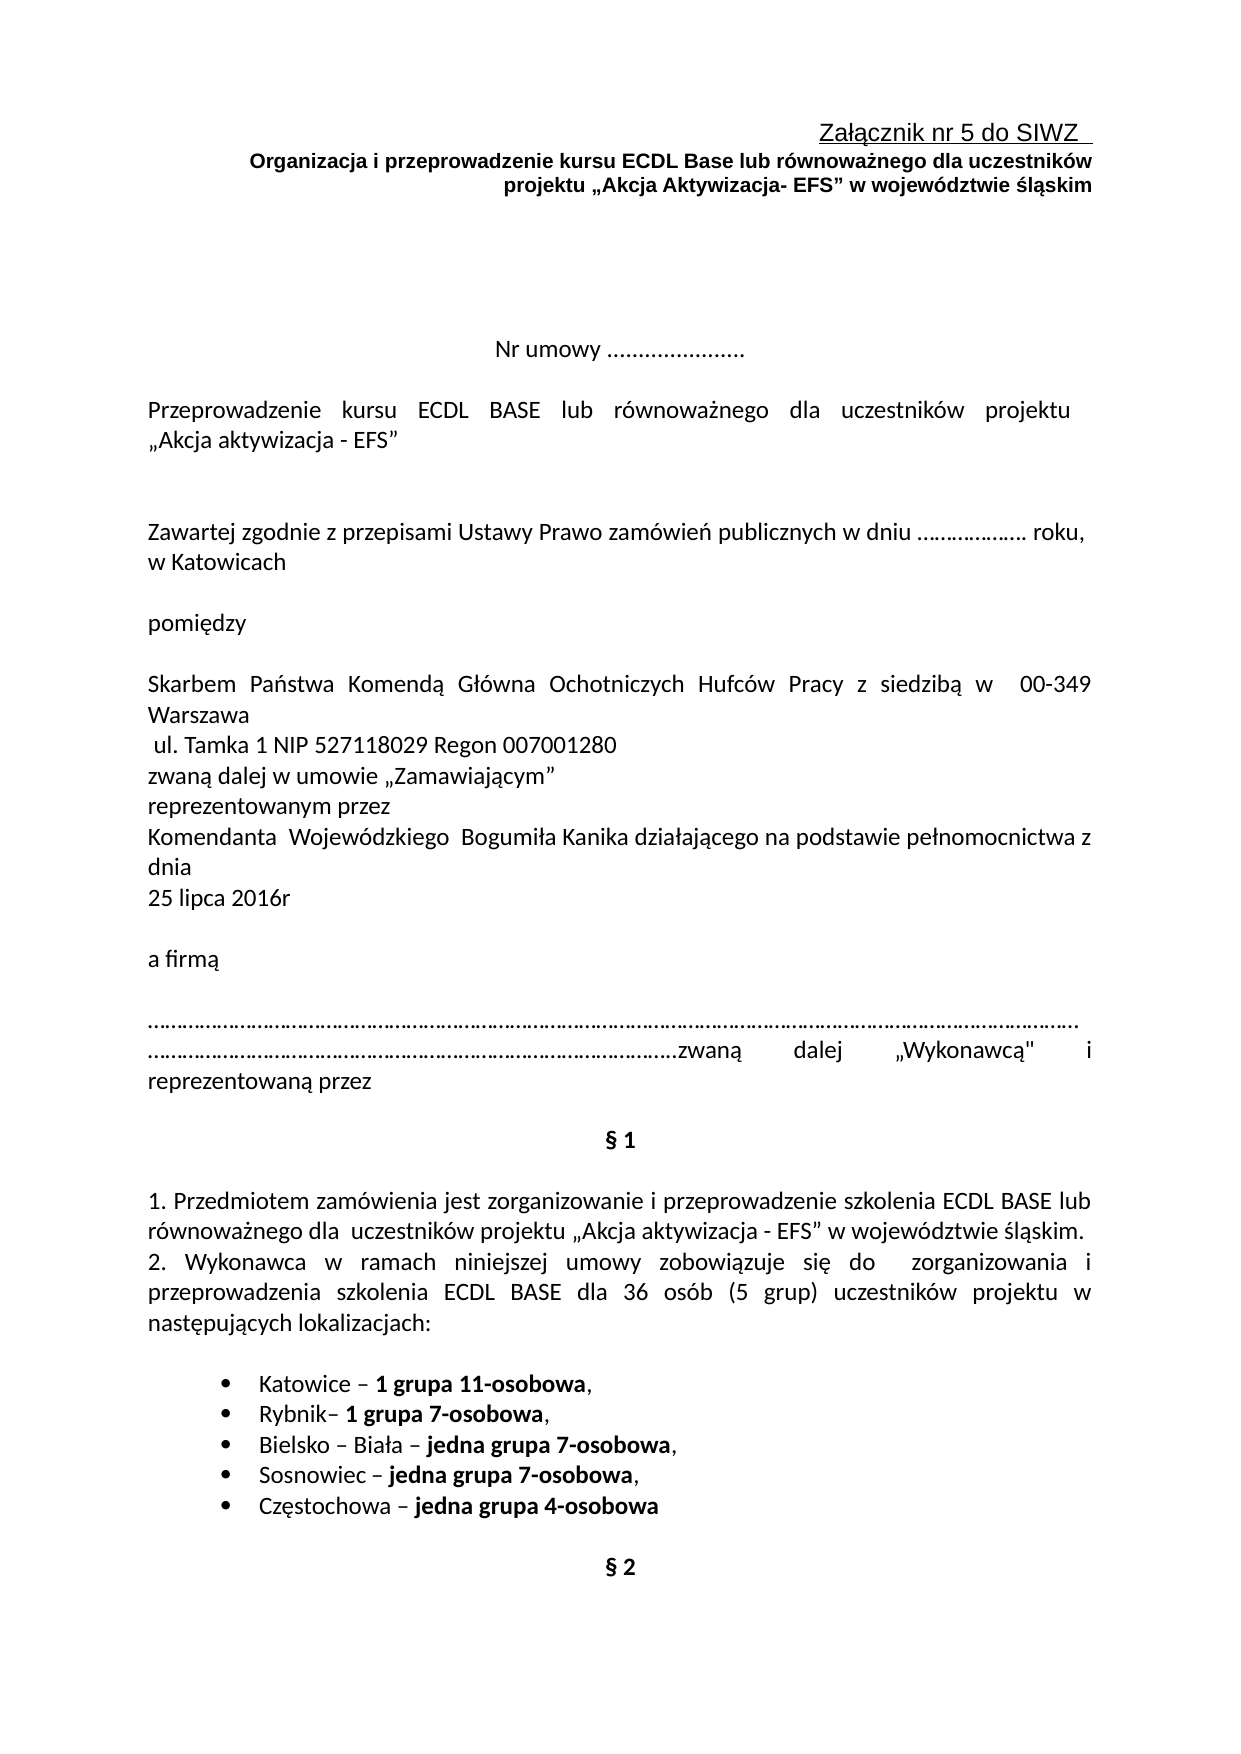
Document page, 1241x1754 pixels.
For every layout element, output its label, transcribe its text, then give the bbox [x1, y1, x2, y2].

text ul. Tamka 1 NIP 527118029 Regon 007001280 [148, 729, 1093, 760]
list Rybnik– 1 grupa 7-osobowa, [221, 1398, 1093, 1429]
text Zawartej zgodnie z przepisami Ustawy Prawo zamówień publicznych w dniu ………………. roku, w Katowicach [148, 516, 1093, 577]
text pomiędzy [148, 607, 1093, 638]
text Komendanta Wojewódzkiego Bogumiła Kanika działającego na podstawie pełnomocnictwa z dnia [148, 821, 1093, 882]
list Katowice – 1 grupa 11-osobowa, [221, 1368, 1093, 1398]
text Załącznik nr 5 do SIWZ [148, 118, 1093, 147]
text § 2 [148, 1551, 1093, 1582]
text Skarbem Państwa Komendą Główna Ochotniczych Hufców Pracy z siedzibą w 00-349 Warszawa [148, 668, 1093, 729]
text 2. Wykonawca w ramach niniejszej umowy zobowiązuje się do zorganizowania i przeprowadzenia szkolenia ECDL BASE dla 36 osób (5 grup) uczestników projektu w następujących lokalizacjach: [148, 1246, 1093, 1337]
text Organizacja i przeprowadzenie kursu ECDL Base lub równoważnego dla uczestników projektu „Akcja Aktywizacja- EFS” w województwie śląskim [148, 147, 1093, 197]
text reprezentowanym przez [148, 791, 1093, 821]
list Sosnowiec – jedna grupa 7-osobowa, [221, 1459, 1093, 1490]
text Przeprowadzenie kursu ECDL BASE lub równoważnego dla uczestników projektu „Akcja aktywizacja - EFS” [148, 394, 1093, 455]
list Częstochowa – jedna grupa 4-osobowa [221, 1490, 1093, 1521]
text 1. Przedmiotem zamówienia jest zorganizowanie i przeprowadzenie szkolenia ECDL BASE lub równoważnego dla uczestników projektu „Akcja aktywizacja - EFS” w województwie śląskim. [148, 1185, 1093, 1246]
text § 1 [148, 1124, 1093, 1154]
text a firmą [148, 943, 1093, 974]
text 25 lipca 2016r [148, 882, 1093, 913]
list Bielsko – Biała – jedna grupa 7-osobowa, [221, 1429, 1093, 1459]
text Nr umowy ...................... [148, 333, 1093, 363]
text zwaną dalej w umowie „Zamawiającym” [148, 760, 1093, 791]
text ………………………………………………………………………………………………………………………………………………………………………………………………………………………………..zwaną dalej „Wykonawcą" i reprezentowaną przez [148, 1004, 1093, 1096]
